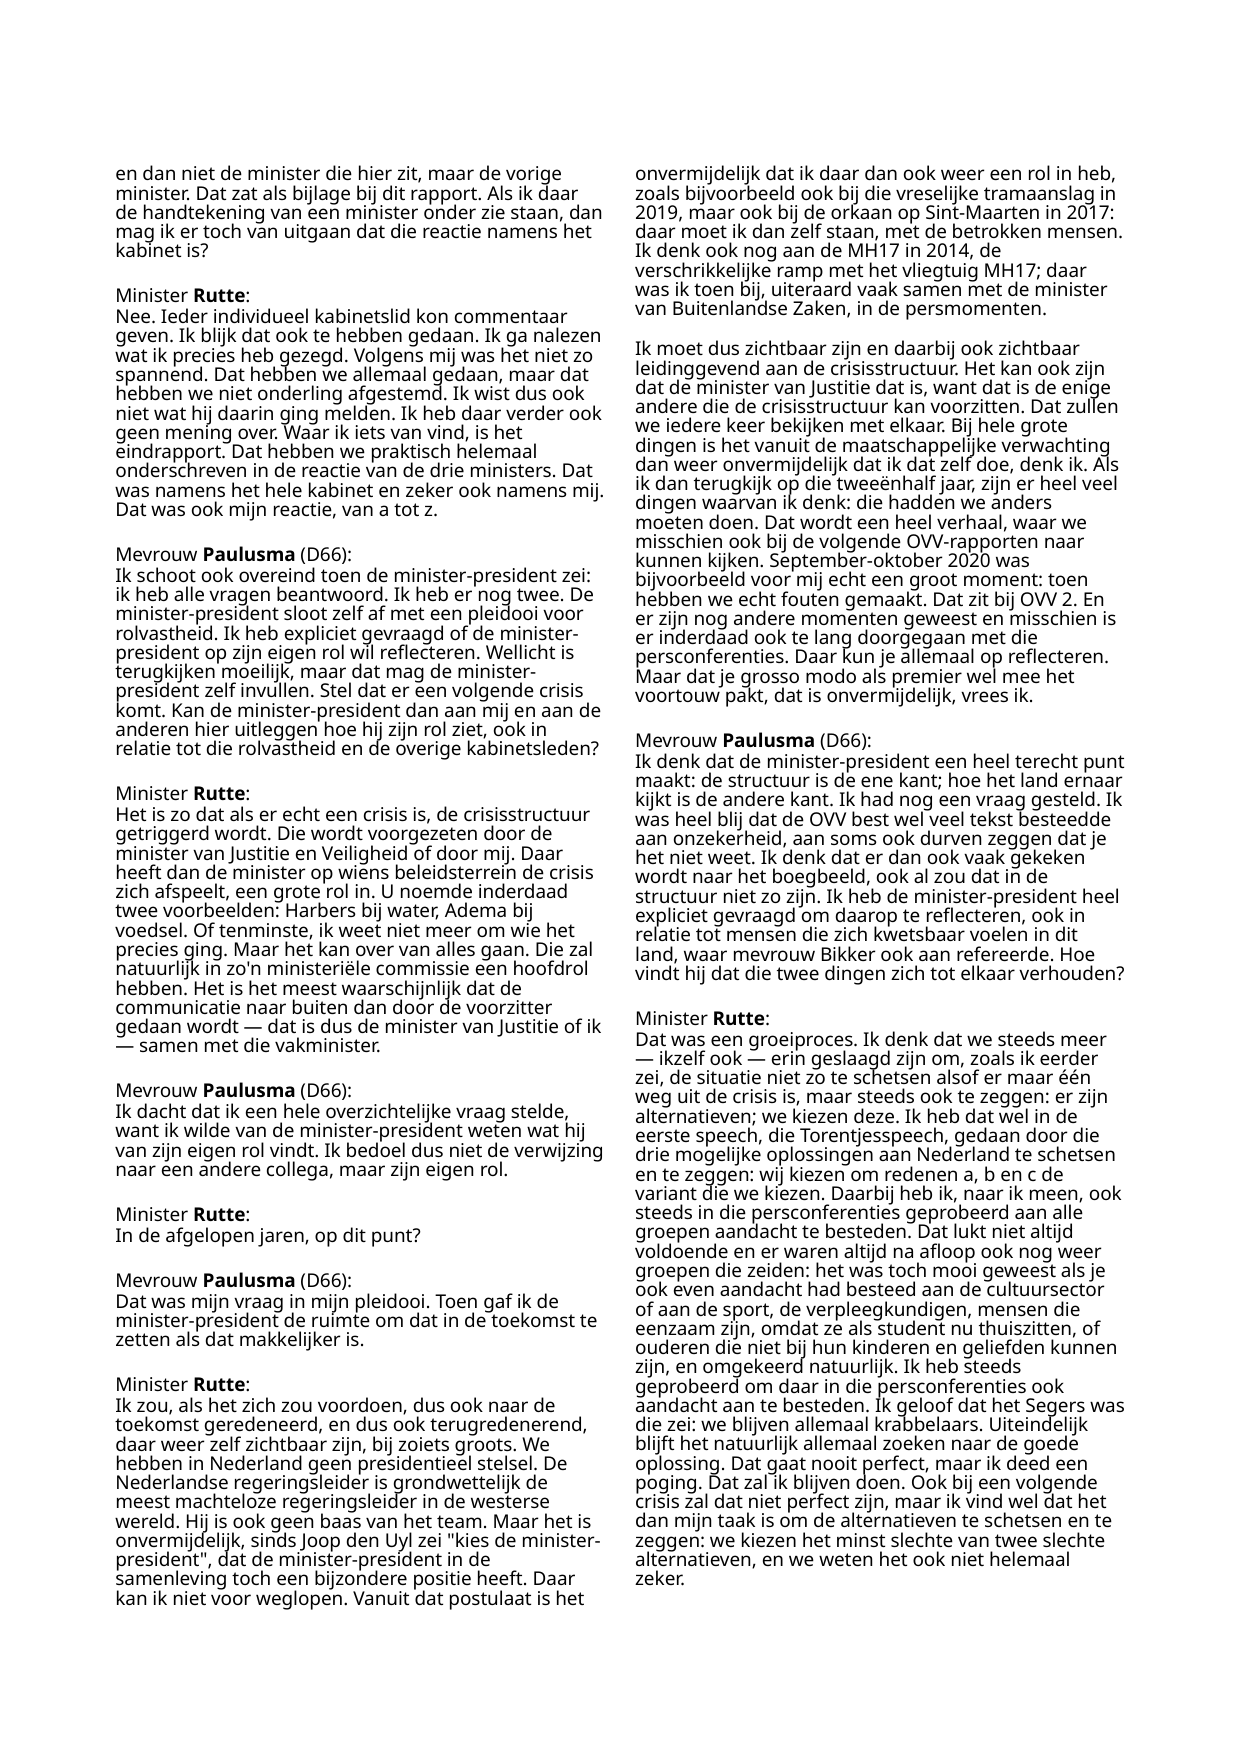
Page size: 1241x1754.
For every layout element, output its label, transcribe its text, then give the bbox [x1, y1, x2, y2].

text Mevrouw Paulusma (D66): [115, 541, 605, 567]
text Ik dacht dat ik een hele overzichtelijke vraag stelde, want ik wilde van de minister-president weten wat hij van zijn eigen rol vindt. Ik bedoel dus niet de verwijzing naar een andere collega, maar zijn eigen rol. [115, 1103, 605, 1180]
text Minister Rutte: [115, 282, 605, 308]
text Minister Rutte: [115, 1201, 605, 1227]
text Dat was een groeiproces. Ik denk dat we steeds meer — ikzelf ook — erin geslaagd zijn om, zoals ik eerder zei, de situatie niet zo te schetsen alsof er maar één weg uit de crisis is, maar steeds ook te zeggen: er zijn alternatieven; we kiezen deze. Ik heb dat wel in de eerste speech, die Torentjesspeech, gedaan door die drie mogelijke oplossingen aan Nederland te schetsen en te zeggen: wij kiezen om redenen a, b en c de variant die we kiezen. Daarbij heb ik, naar ik meen, ook steeds in die persconferenties geprobeerd aan alle groepen aandacht te besteden. Dat lukt niet altijd voldoende en er waren altijd na afloop ook nog weer groepen die zeiden: het was toch mooi geweest als je ook even aandacht had besteed aan de cultuursector of aan de sport, de verpleegkundigen, mensen die eenzaam zijn, omdat ze als student nu thuiszitten, of ouderen die niet bij hun kinderen en geliefden kunnen zijn, en omgekeerd natuurlijk. Ik heb steeds geprobeerd om daar in die persconferenties ook aandacht aan te besteden. Ik geloof dat het Segers was die zei: we blijven allemaal krabbelaars. Uiteindelijk blijft het natuurlijk allemaal zoeken naar de goede oplossing. Dat gaat nooit perfect, maar ik deed een poging. Dat zal ik blijven doen. Ook bij een volgende crisis zal dat niet perfect zijn, maar ik vind wel dat het dan mijn taak is om de alternatieven te schetsen en te zeggen: we kiezen het minst slechte van twee slechte alternatieven, en we weten het ook niet helemaal zeker. [635, 1031, 1125, 1589]
text onvermijdelijk dat ik daar dan ook weer een rol in heb, zoals bijvoorbeeld ook bij die vreselijke tramaanslag in 2019, maar ook bij de orkaan op Sint-Maarten in 2017: daar moet ik dan zelf staan, met de betrokken mensen. Ik denk ook nog aan de MH17 in 2014, de verschrikkelijke ramp met het vliegtuig MH17; daar was ik toen bij, uiteraard vaak samen met de minister van Buitenlandse Zaken, in de persmomenten. [635, 165, 1125, 319]
text Minister Rutte: [635, 1005, 1125, 1031]
text Ik moet dus zichtbaar zijn en daarbij ook zichtbaar leidinggevend aan de crisisstructuur. Het kan ook zijn dat de minister van Justitie dat is, want dat is de enige andere die de crisisstructuur kan voorzitten. Dat zullen we iedere keer bekijken met elkaar. Bij hele grote dingen is het vanuit de maatschappelijke verwachting dan weer onvermijdelijk dat ik dat zelf doe, denk ik. Als ik dan terugkijk op die tweeënhalf jaar, zijn er heel veel dingen waarvan ik denk: die hadden we anders moeten doen. Dat wordt een heel verhaal, waar we misschien ook bij de volgende OVV-rapporten naar kunnen kijken. September-oktober 2020 was bijvoorbeeld voor mij echt een groot moment: toen hebben we echt fouten gemaakt. Dat zit bij OVV 2. En er zijn nog andere momenten geweest en misschien is er inderdaad ook te lang doorgegaan met die persconferenties. Daar kun je allemaal op reflecteren. Maar dat je grosso modo als premier wel mee het voortouw pakt, dat is onvermijdelijk, vrees ik. [635, 340, 1125, 706]
text In de afgelopen jaren, op dit punt? [115, 1227, 605, 1246]
text Ik schoot ook overeind toen de minister-president zei: ik heb alle vragen beantwoord. Ik heb er nog twee. De minister-president sloot zelf af met een pleidooi voor rolvastheid. Ik heb expliciet gevraagd of de minister-president op zijn eigen rol wil reflecteren. Wellicht is terugkijken moeilijk, maar dat mag de minister-president zelf invullen. Stel dat er een volgende crisis komt. Kan de minister-president dan aan mij en aan de anderen hier uitleggen hoe hij zijn rol ziet, ook in relatie tot die rolvastheid en de overige kabinetsleden? [115, 567, 605, 759]
text Dat was mijn vraag in mijn pleidooi. Toen gaf ik de minister-president de ruimte om dat in de toekomst te zetten als dat makkelijker is. [115, 1293, 605, 1350]
text Ik zou, als het zich zou voordoen, dus ook naar de toekomst geredeneerd, en dus ook terugredenerend, daar weer zelf zichtbaar zijn, bij zoiets groots. We hebben in Nederland geen presidentieel stelsel. De Nederlandse regeringsleider is grondwettelijk de meest machteloze regeringsleider in de westerse wereld. Hij is ook geen baas van het team. Maar het is onvermijdelijk, sinds Joop den Uyl zei "kies de minister-president", dat de minister-president in de samenleving toch een bijzondere positie heeft. Daar kan ik niet voor weglopen. Vanuit dat postulaat is het [115, 1397, 605, 1609]
text Mevrouw Paulusma (D66): [115, 1077, 605, 1103]
text Het is zo dat als er echt een crisis is, de crisisstructuur getriggerd wordt. Die wordt voorgezeten door de minister van Justitie en Veiligheid of door mij. Daar heeft dan de minister op wiens beleidsterrein de crisis zich afspeelt, een grote rol in. U noemde inderdaad twee voorbeelden: Harbers bij water, Adema bij voedsel. Of tenminste, ik weet niet meer om wie het precies ging. Maar het kan over van alles gaan. Die zal natuurlijk in zo'n ministeriële commissie een hoofdrol hebben. Het is het meest waarschijnlijk dat de communicatie naar buiten dan door de voorzitter gedaan wordt — dat is dus de minister van Justitie of ik — samen met die vakminister. [115, 806, 605, 1057]
text Mevrouw Paulusma (D66): [115, 1267, 605, 1293]
text Minister Rutte: [115, 780, 605, 806]
text Ik denk dat de minister-president een heel terecht punt maakt: de structuur is de ene kant; hoe het land ernaar kijkt is de andere kant. Ik had nog een vraag gesteld. Ik was heel blij dat de OVV best wel veel tekst besteedde aan onzekerheid, aan soms ook durven zeggen dat je het niet weet. Ik denk dat er dan ook vaak gekeken wordt naar het boegbeeld, ook al zou dat in de structuur niet zo zijn. Ik heb de minister-president heel expliciet gevraagd om daarop te reflecteren, ook in relatie tot mensen die zich kwetsbaar voelen in dit land, waar mevrouw Bikker ook aan refereerde. Hoe vindt hij dat die twee dingen zich tot elkaar verhouden? [635, 753, 1125, 984]
text Nee. Ieder individueel kabinetslid kon commentaar geven. Ik blijk dat ook te hebben gedaan. Ik ga nalezen wat ik precies heb gezegd. Volgens mij was het niet zo spannend. Dat hebben we allemaal gedaan, maar dat hebben we niet onderling afgestemd. Ik wist dus ook niet wat hij daarin ging melden. Ik heb daar verder ook geen mening over. Waar ik iets van vind, is het eindrapport. Dat hebben we praktisch helemaal onderschreven in de reactie van de drie ministers. Dat was namens het hele kabinet en zeker ook namens mij. Dat was ook mijn reactie, van a tot z. [115, 308, 605, 520]
text Mevrouw Paulusma (D66): [635, 727, 1125, 753]
text en dan niet de minister die hier zit, maar de vorige minister. Dat zat als bijlage bij dit rapport. Als ik daar de handtekening van een minister onder zie staan, dan mag ik er toch van uitgaan dat die reactie namens het kabinet is? [115, 165, 605, 262]
text Minister Rutte: [115, 1371, 605, 1397]
